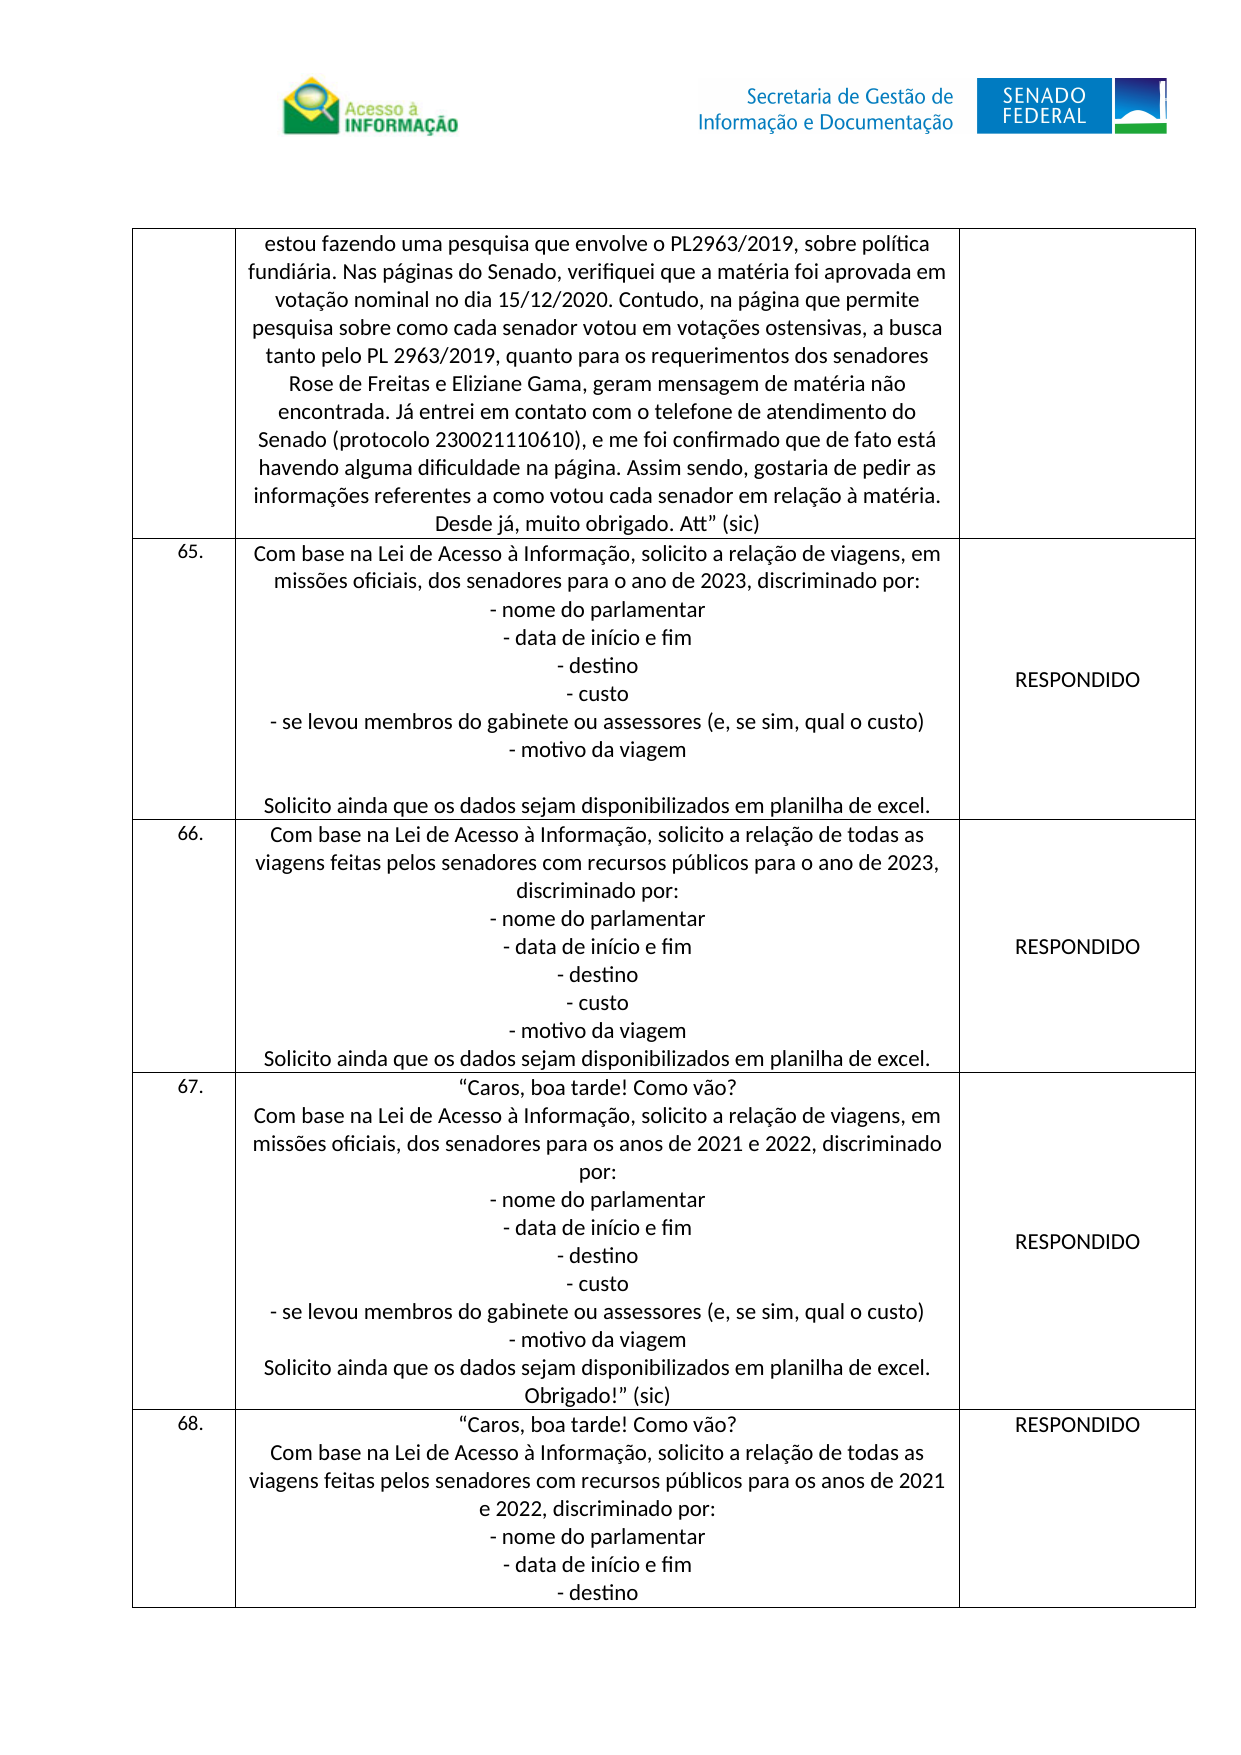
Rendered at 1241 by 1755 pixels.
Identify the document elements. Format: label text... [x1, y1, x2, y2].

table_cell estou fazendo uma pesquisa que envolve o PL2963/2019, sobre política fundiária. Nas páginas do Senado, verifiquei que a matéria foi aprovada em votação nominal no dia 15/12/2020. Contudo, na página que permite pesquisa sobre como cada senador votou em votações ostensivas, a busca tanto pelo PL 2963/2019, quanto para os requerimentos dos senadores Rose de Freitas e Eliziane Gama, geram mensagem de matéria não encontrada. Já entrei em contato com o telefone de atendimento do Senado (protocolo 230021110610), e me foi confirmado que de fato está havendo alguma dificuldade na página. Assim sendo, gostaria de pedir as informações referentes a como votou cada senador em relação à matéria. Desde já, muito obrigado. Att” (sic) [236, 229, 959, 538]
table_cell [960, 229, 1195, 538]
table_cell [133, 229, 235, 538]
table_cell [133, 1410, 235, 1607]
table_cell RESPONDIDO [960, 539, 1195, 819]
table_cell RESPONDIDO [960, 1073, 1195, 1409]
table_cell Com base na Lei de Acesso à Informação, solicito a relação de viagens, em missões oficiais, dos senadores para o ano de 2023, discriminado por: - nome do parlamentar - data de início e fim - destino - custo - se levou membros do gabinete ou assessores (e, se sim, qual o custo) - motivo da viagem Solicito ainda que os dados sejam disponibilizados em planilha de excel. [236, 539, 959, 819]
table_cell “Caros, boa tarde! Como vão? Com base na Lei de Acesso à Informação, solicito a relação de todas as viagens feitas pelos senadores com recursos públicos para os anos de 2021 e 2022, discriminado por: - nome do parlamentar - data de início e fim - destino [236, 1410, 959, 1607]
table_cell RESPONDIDO [960, 1410, 1195, 1607]
table_cell [133, 539, 235, 819]
table_cell Com base na Lei de Acesso à Informação, solicito a relação de todas as viagens feitas pelos senadores com recursos públicos para o ano de 2023, discriminado por: - nome do parlamentar - data de início e fim - destino - custo - motivo da viagem Solicito ainda que os dados sejam disponibilizados em planilha de excel. [236, 820, 959, 1072]
table_cell RESPONDIDO [960, 820, 1195, 1072]
table_cell “Caros, boa tarde! Como vão? Com base na Lei de Acesso à Informação, solicito a relação de viagens, em missões oficiais, dos senadores para os anos de 2021 e 2022, discriminado por: - nome do parlamentar - data de início e fim - destino - custo - se levou membros do gabinete ou assessores (e, se sim, qual o custo) - motivo da viagem Solicito ainda que os dados sejam disponibilizados em planilha de excel. Obrigado!” (sic) [236, 1073, 959, 1409]
table_cell [133, 820, 235, 1072]
table_cell [133, 1073, 235, 1409]
